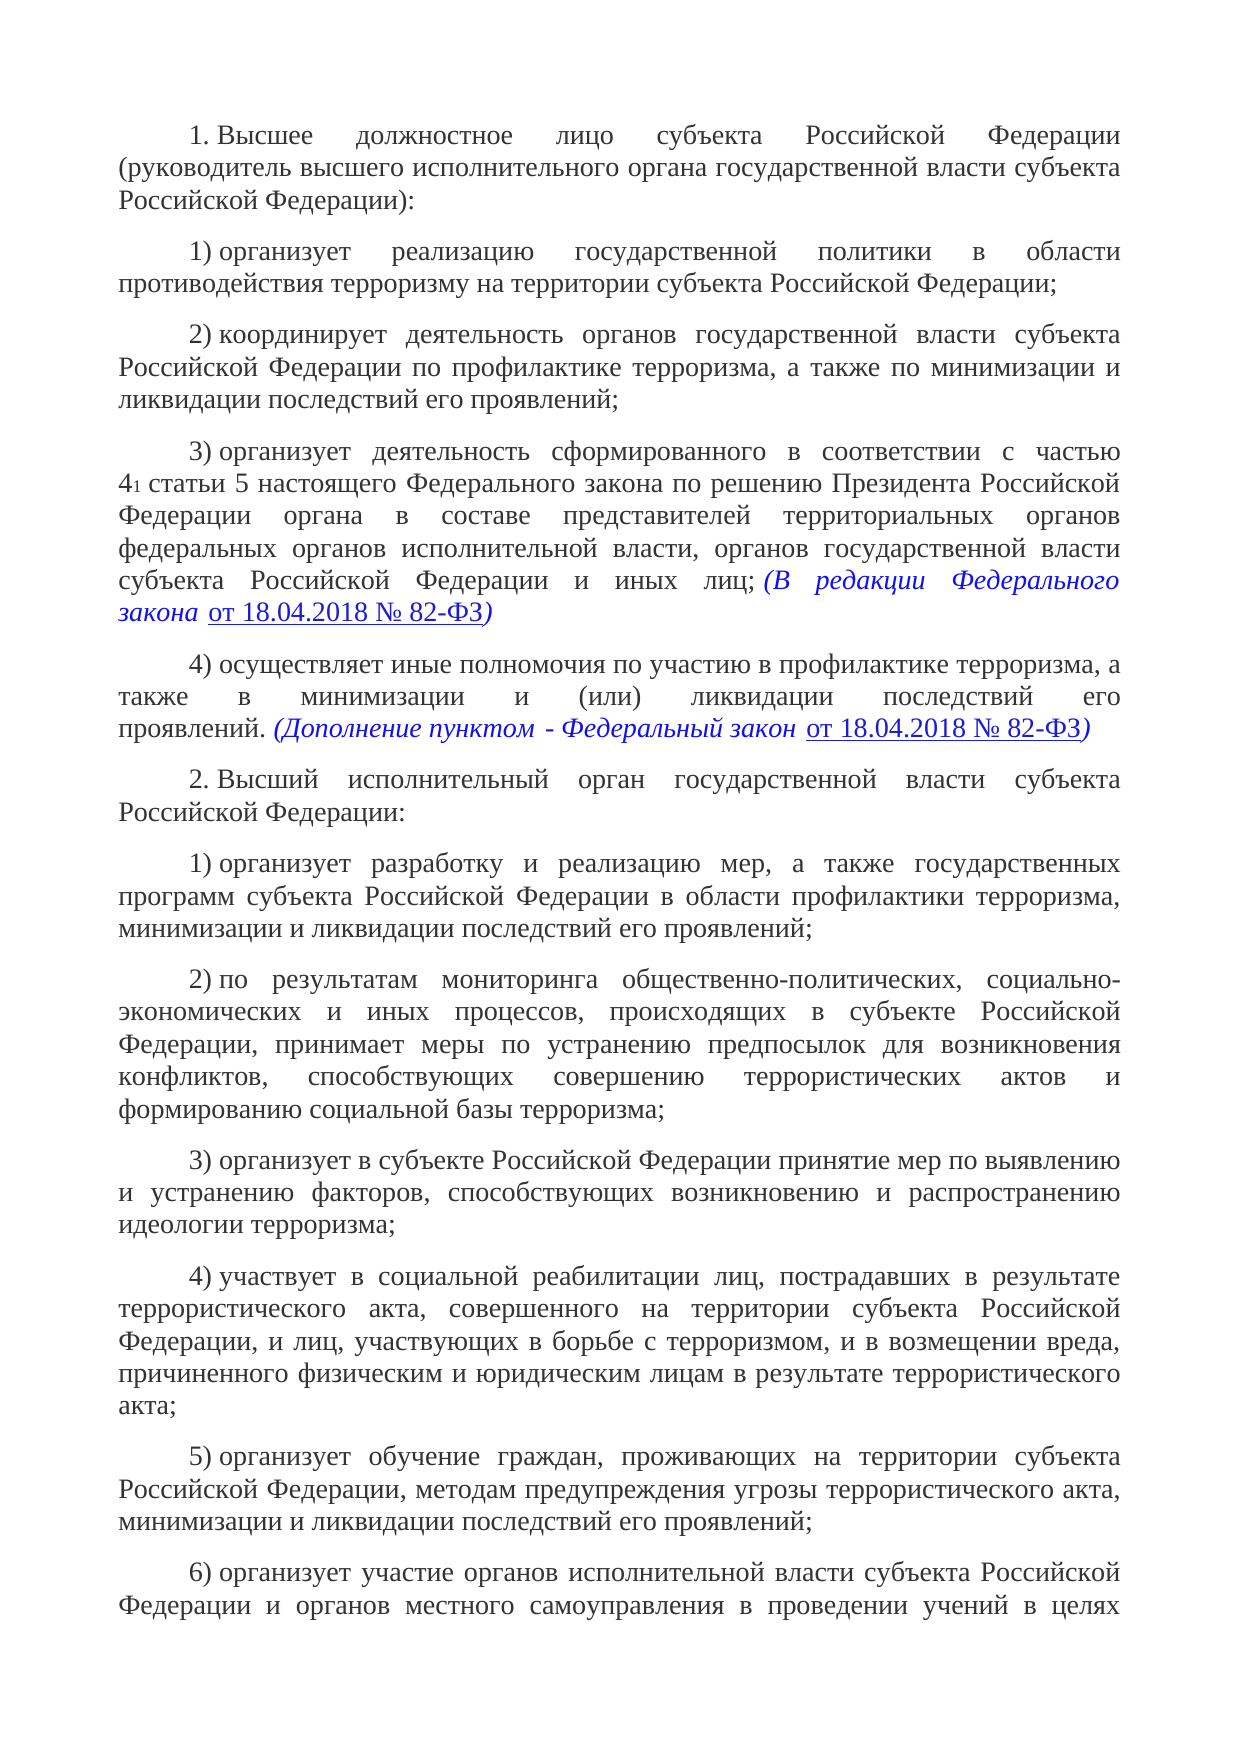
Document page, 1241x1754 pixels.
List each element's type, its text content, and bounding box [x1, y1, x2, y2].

text 3) организует в субъекте Российской Федерации принятие мер по выявлению и устранению факторов, способствующих возникновению и распространению идеологии терроризма; [118, 1143, 1122, 1240]
text 1. Высшее должностное лицо субъекта Российской Федерации (руководитель высшего исполнительного органа государственной власти субъекта Российской Федерации): [118, 118, 1122, 215]
text 2) по результатам мониторинга общественно-политических, социально-экономических и иных процессов, происходящих в субъекте Российской Федерации, принимает меры по устранению предпосылок для возникновения конфликтов, способствующих совершению террористических актов и формированию социальной базы терроризма; [118, 962, 1122, 1124]
text 2. Высший исполнительный орган государственной власти субъекта Российской Федерации: [118, 763, 1122, 827]
text 4) осуществляет иные полномочия по участию в профилактике терроризма, а также в минимизации и (или) ликвидации последствий его проявлений. (Дополнение пунктом - Федеральный закон от 18.04.2018 № 82-ФЗ) [118, 647, 1122, 744]
text 4) участвует в социальной реабилитации лиц, пострадавших в результате террористического акта, совершенного на территории субъекта Российской Федерации, и лиц, участвующих в борьбе с терроризмом, и в возмещении вреда, причиненного физическим и юридическим лицам в результате террористического акта; [118, 1259, 1122, 1421]
text 6) организует участие органов исполнительной власти субъекта Российской Федерации и органов местного самоуправления в проведении учений в целях [118, 1555, 1122, 1620]
text 1) организует разработку и реализацию мер, а также государственных программ субъекта Российской Федерации в области профилактики терроризма, минимизации и ликвидации последствий его проявлений; [118, 846, 1122, 943]
text 3) организует деятельность сформированного в соответствии с частью 41 статьи 5 настоящего Федерального закона по решению Президента Российской Федерации органа в составе представителей территориальных органов федеральных органов исполнительной власти, органов государственной власти субъекта Российской Федерации и иных лиц; (В редакции Федерального закона от 18.04.2018 № 82-ФЗ) [118, 433, 1122, 628]
text 1) организует реализацию государственной политики в области противодействия терроризму на территории субъекта Российской Федерации; [118, 234, 1122, 299]
text 2) координирует деятельность органов государственной власти субъекта Российской Федерации по профилактике терроризма, а также по минимизации и ликвидации последствий его проявлений; [118, 318, 1122, 415]
text 5) организует обучение граждан, проживающих на территории субъекта Российской Федерации, методам предупреждения угрозы террористического акта, минимизации и ликвидации последствий его проявлений; [118, 1439, 1122, 1537]
